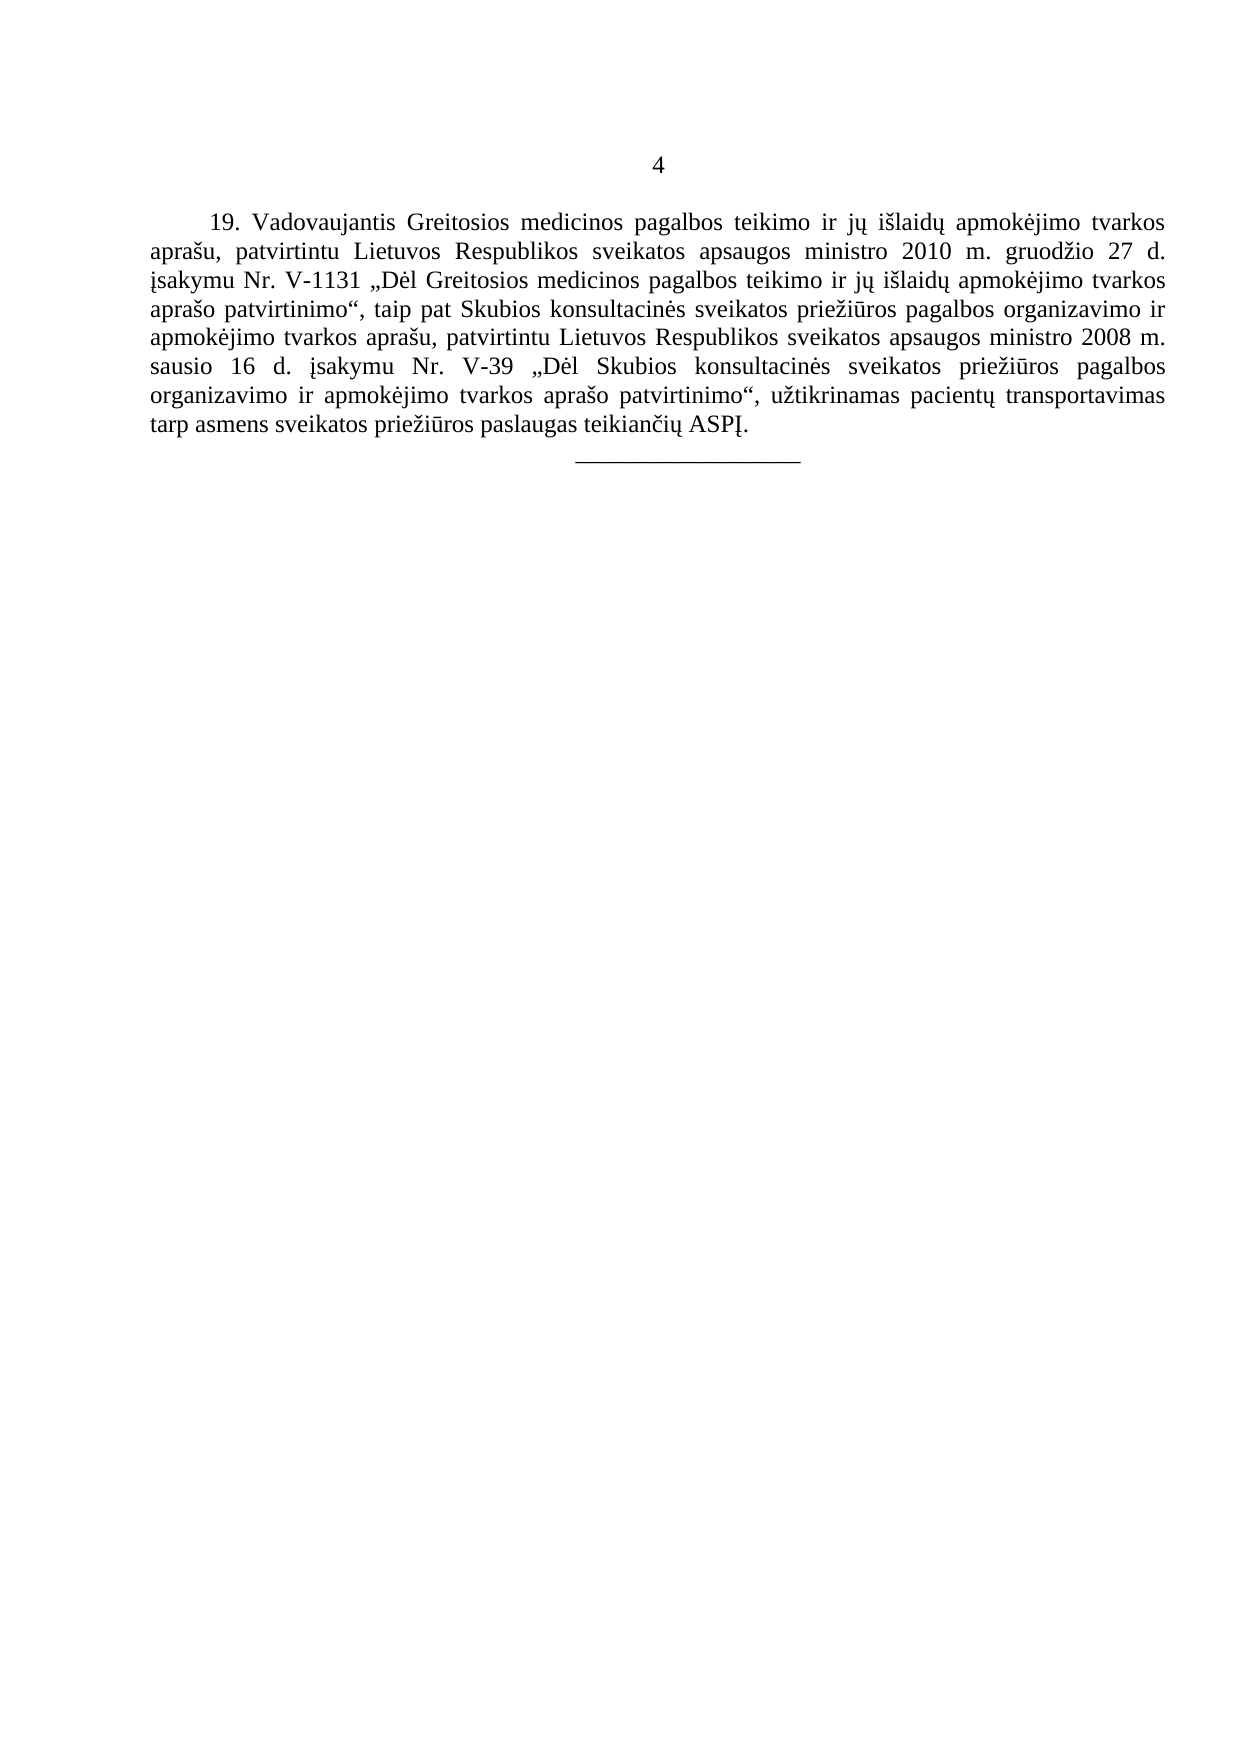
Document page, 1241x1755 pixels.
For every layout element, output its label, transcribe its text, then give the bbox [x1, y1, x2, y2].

text __________________ [150, 437, 1167, 466]
text 19. Vadovaujantis Greitosios medicinos pagalbos teikimo ir jų išlaidų apmokėjimo tvarkos aprašu, patvirtintu Lietuvos Respublikos sveikatos apsaugos ministro 2010 m. gruodžio 27 d. įsakymu Nr. V-1131 „Dėl Greitosios medicinos pagalbos teikimo ir jų išlaidų apmokėjimo tvarkos aprašo patvirtinimo“, taip pat Skubios konsultacinės sveikatos priežiūros pagalbos organizavimo ir apmokėjimo tvarkos aprašu, patvirtintu Lietuvos Respublikos sveikatos apsaugos ministro 2008 m. sausio 16 d. įsakymu Nr. V-39 „Dėl Skubios konsultacinės sveikatos priežiūros pagalbos organizavimo ir apmokėjimo tvarkos aprašo patvirtinimo“, užtikrinamas pacientų transportavimas tarp asmens sveikatos priežiūros paslaugas teikiančių ASPĮ. [150, 207, 1167, 437]
